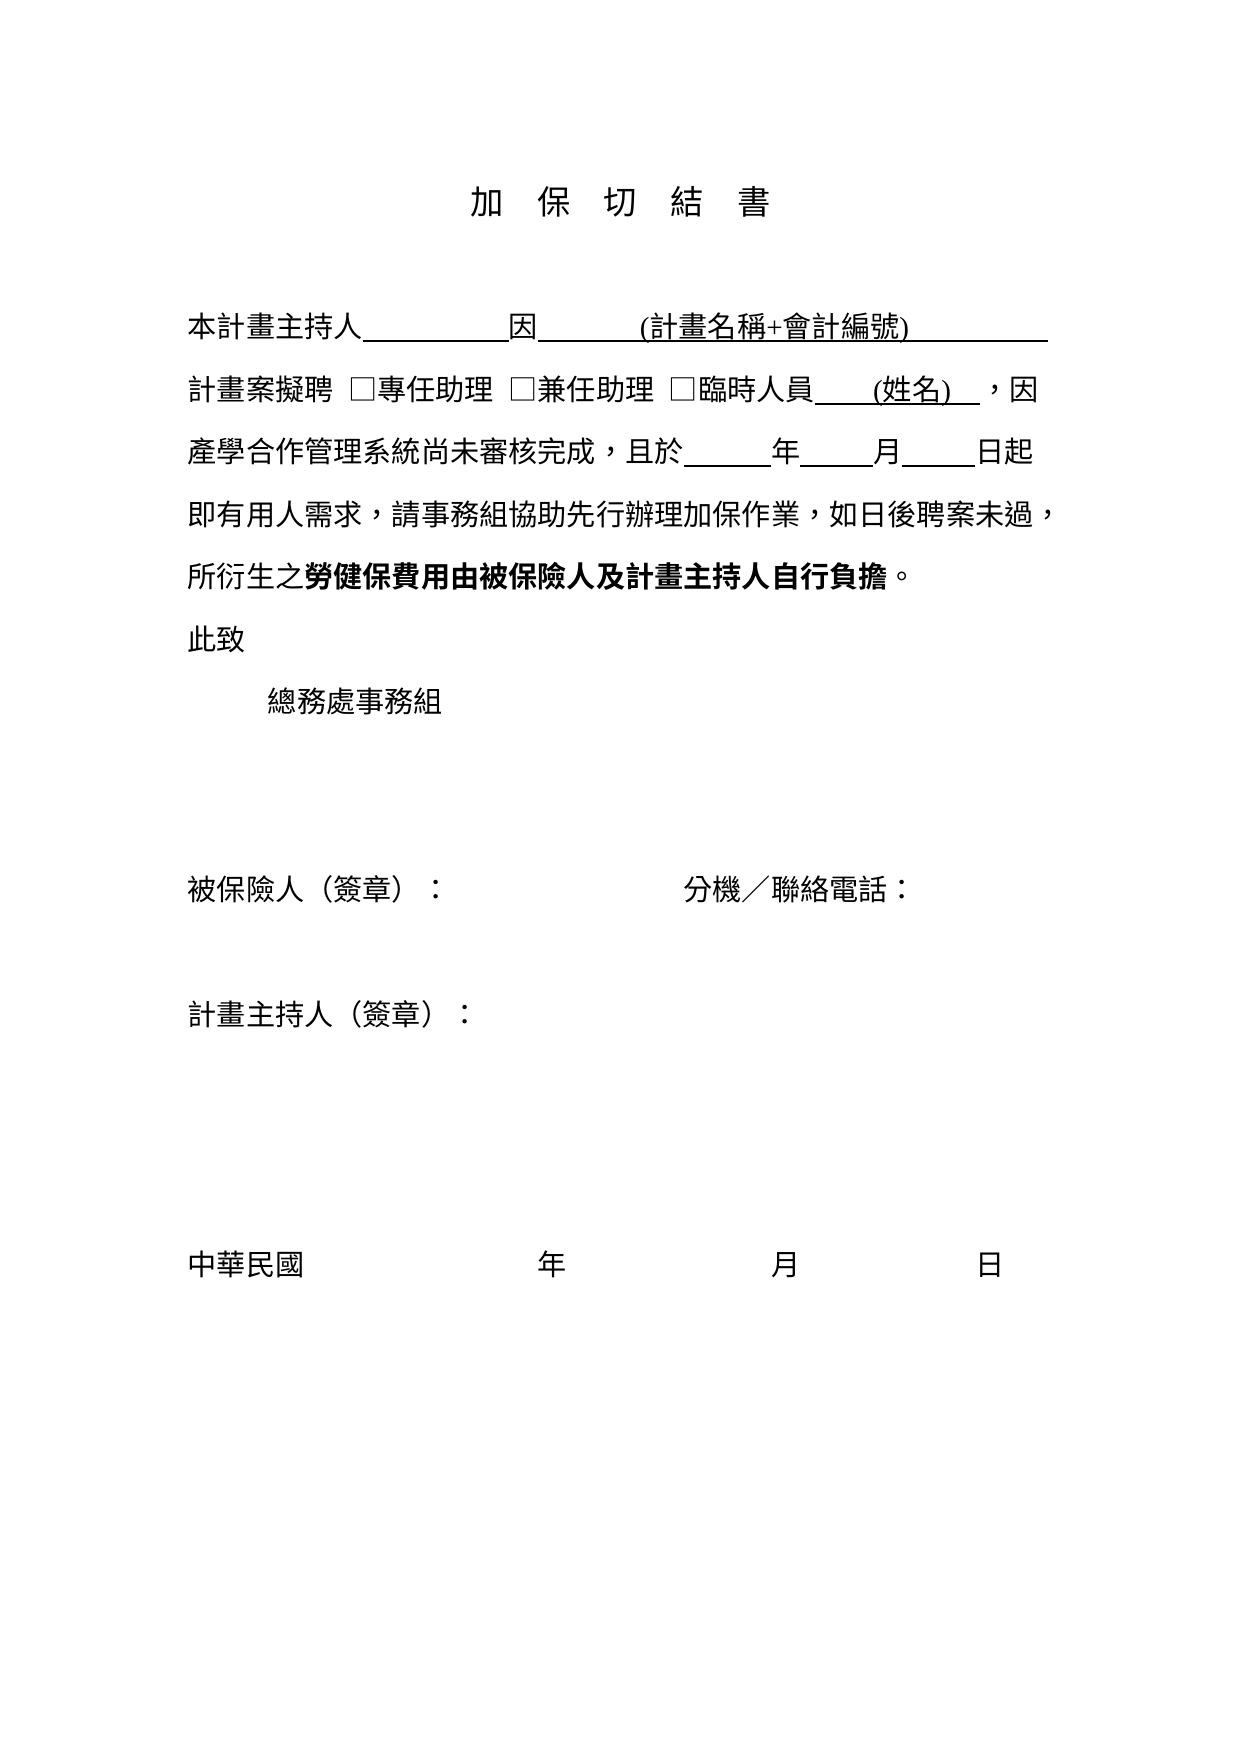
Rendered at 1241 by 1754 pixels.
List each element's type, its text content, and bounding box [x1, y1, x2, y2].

text 總務處事務組 [187, 658, 1053, 721]
text 本計畫主持人 因 (計畫名稱+會計編號) 計畫案擬聘 □專任助理 □兼任助理 □臨時人員 (姓名) ，因產學合作管理系統尚未審核完成，且於 年 月 日起即有用人需求，請事務組協助先行辦理加保作業，如日後聘案未過，所衍生之勞健保費用由被保險人及計畫主持人自行負擔。 [187, 283, 1053, 596]
text 加 保 切 結 書 [187, 158, 1053, 221]
text 中華民國 年 月 日 [187, 1221, 1053, 1283]
text 此致 [187, 596, 1053, 658]
text 被保險人（簽章）： 分機／聯絡電話： [187, 846, 1053, 908]
text 計畫主持人（簽章）： [187, 971, 1053, 1033]
